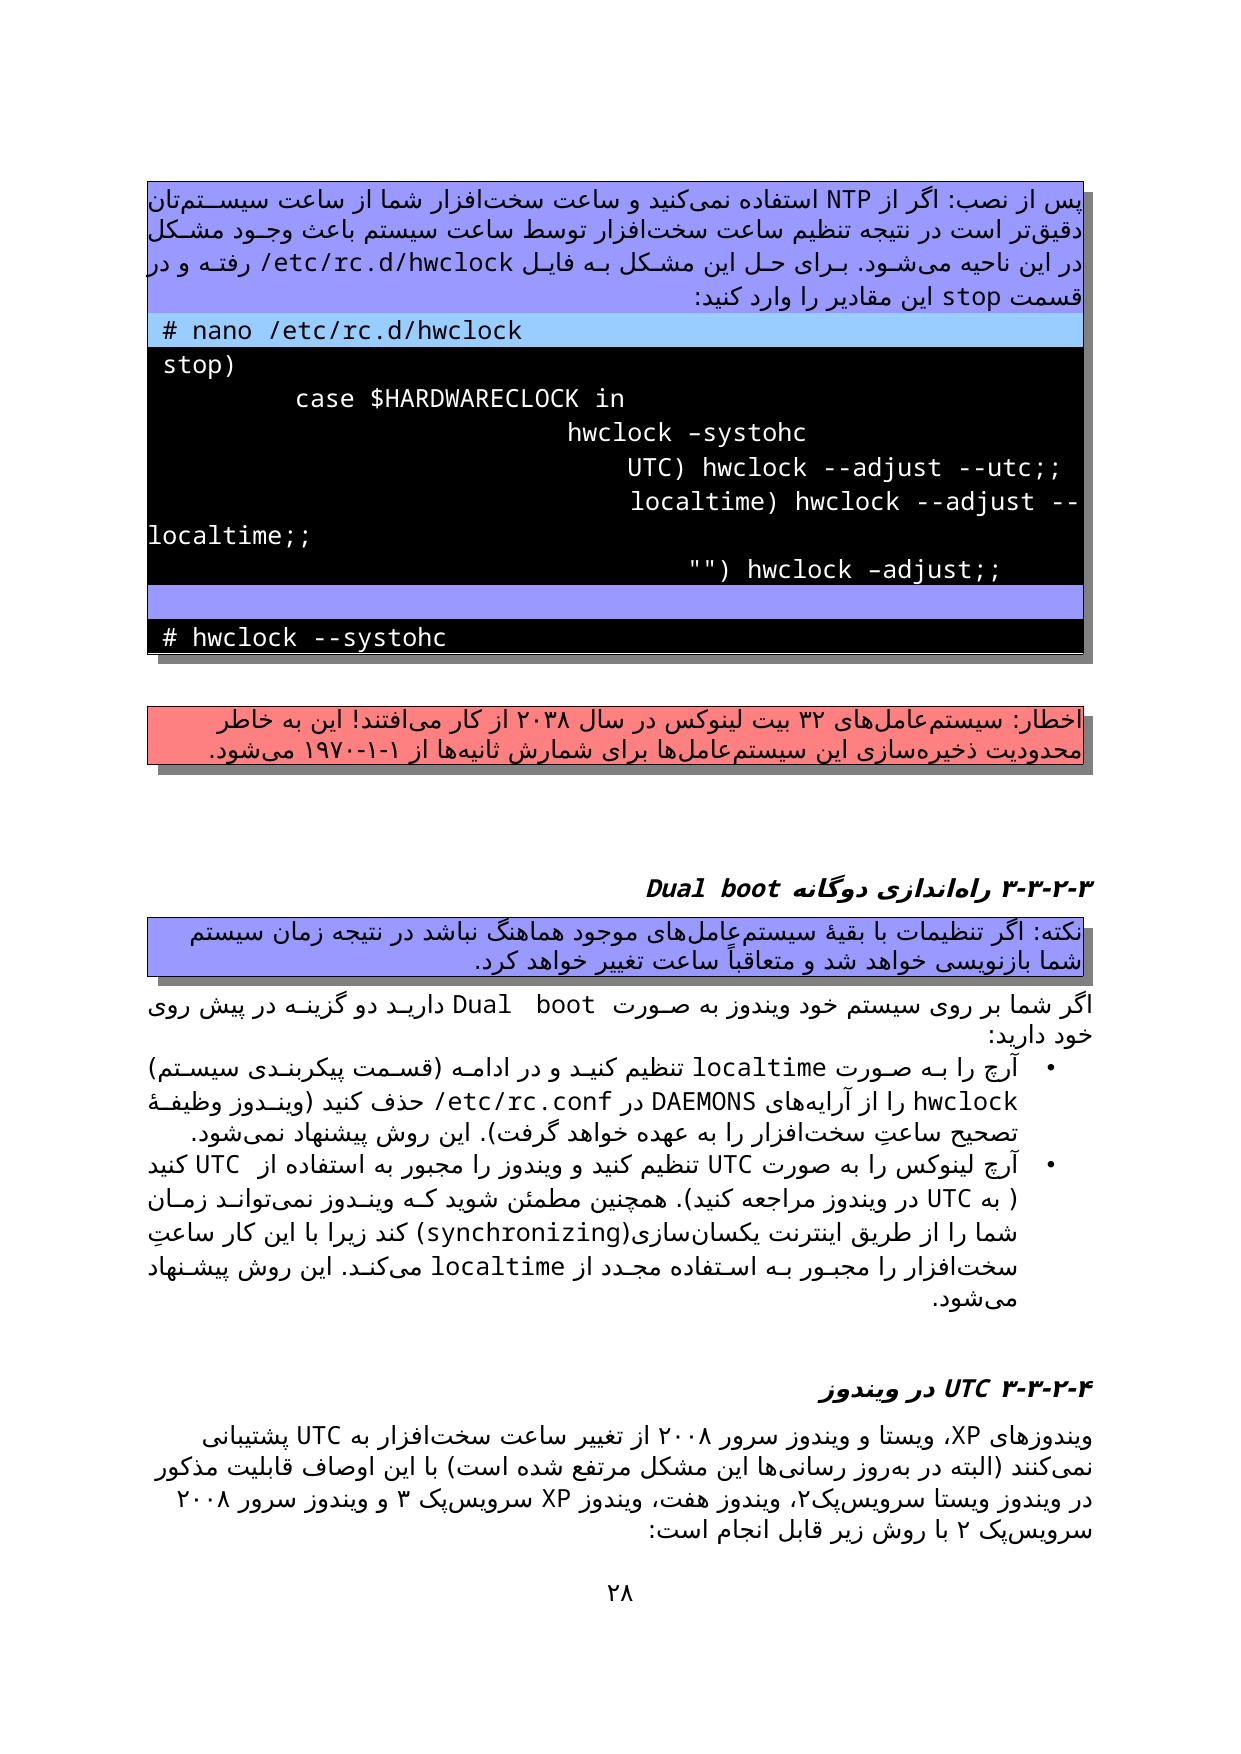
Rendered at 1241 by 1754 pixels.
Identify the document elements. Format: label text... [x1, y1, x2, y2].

subtitle ۳-۳-۲-۳ راه‌اندازی دوگانه Dual boot [147, 871, 1093, 905]
list آرچ ‌لینوکس را به صورت UTC تنظیم کنید و ویندوز را مجبور به استفاده از UTC کنید ( به UTC در ویندوز مراجعه کنید). همچنین مطمئن شوید که ویندوز نمی‌تواند زمان شما را از طریق اینترنت یکسان‌سازی(synchronizing) کند زیرا با این کار ساعتِ سخت‌افزار را مجبور به استفاده مجدد از localtime می‌کند. این روش پیشنهاد می‌شود. [147, 1147, 1056, 1312]
text اگر شما بر روی سیستم خود ویندوز به صورت Dual boot دارید دو گزینه در پیش روی خود دارید: [147, 986, 1093, 1049]
text ویندوز‌های XP، ویستا و ویندوز سرور ۲۰۰۸ از تغییر ساعت سخت‌افزار به UTC پشتیبانی نمی‌کنند (البته در به‌روز رسانی‌ها این مشکل مرتفع شده است) با این اوصاف قابلیت مذکور در ویندوز ویستا سرویس‌پک۲، ویندوز هفت، ویندوز XP سرویس‌پک ۳ و ویندوز سرور ۲۰۰۸ سرویس‌پک ۲ با روش زیر قابل انجام است: [147, 1418, 1093, 1544]
list آرچ را به صورت localtime تنظیم کنید و در ادامه (قسمت پیکربندی سیستم) hwclock را از آرایه‌های DAEMONS در ‎/etc/rc.conf حذف کنید (ویندوز وظیفهٔ تصحیح ساعت‌ِ سخت‌افزار را به عهده خواهد گرفت). این روش پیشنهاد نمی‌شود. [147, 1049, 1056, 1147]
subtitle ۳-۳-۲-۴ UTC در ویندوز [147, 1371, 1093, 1405]
